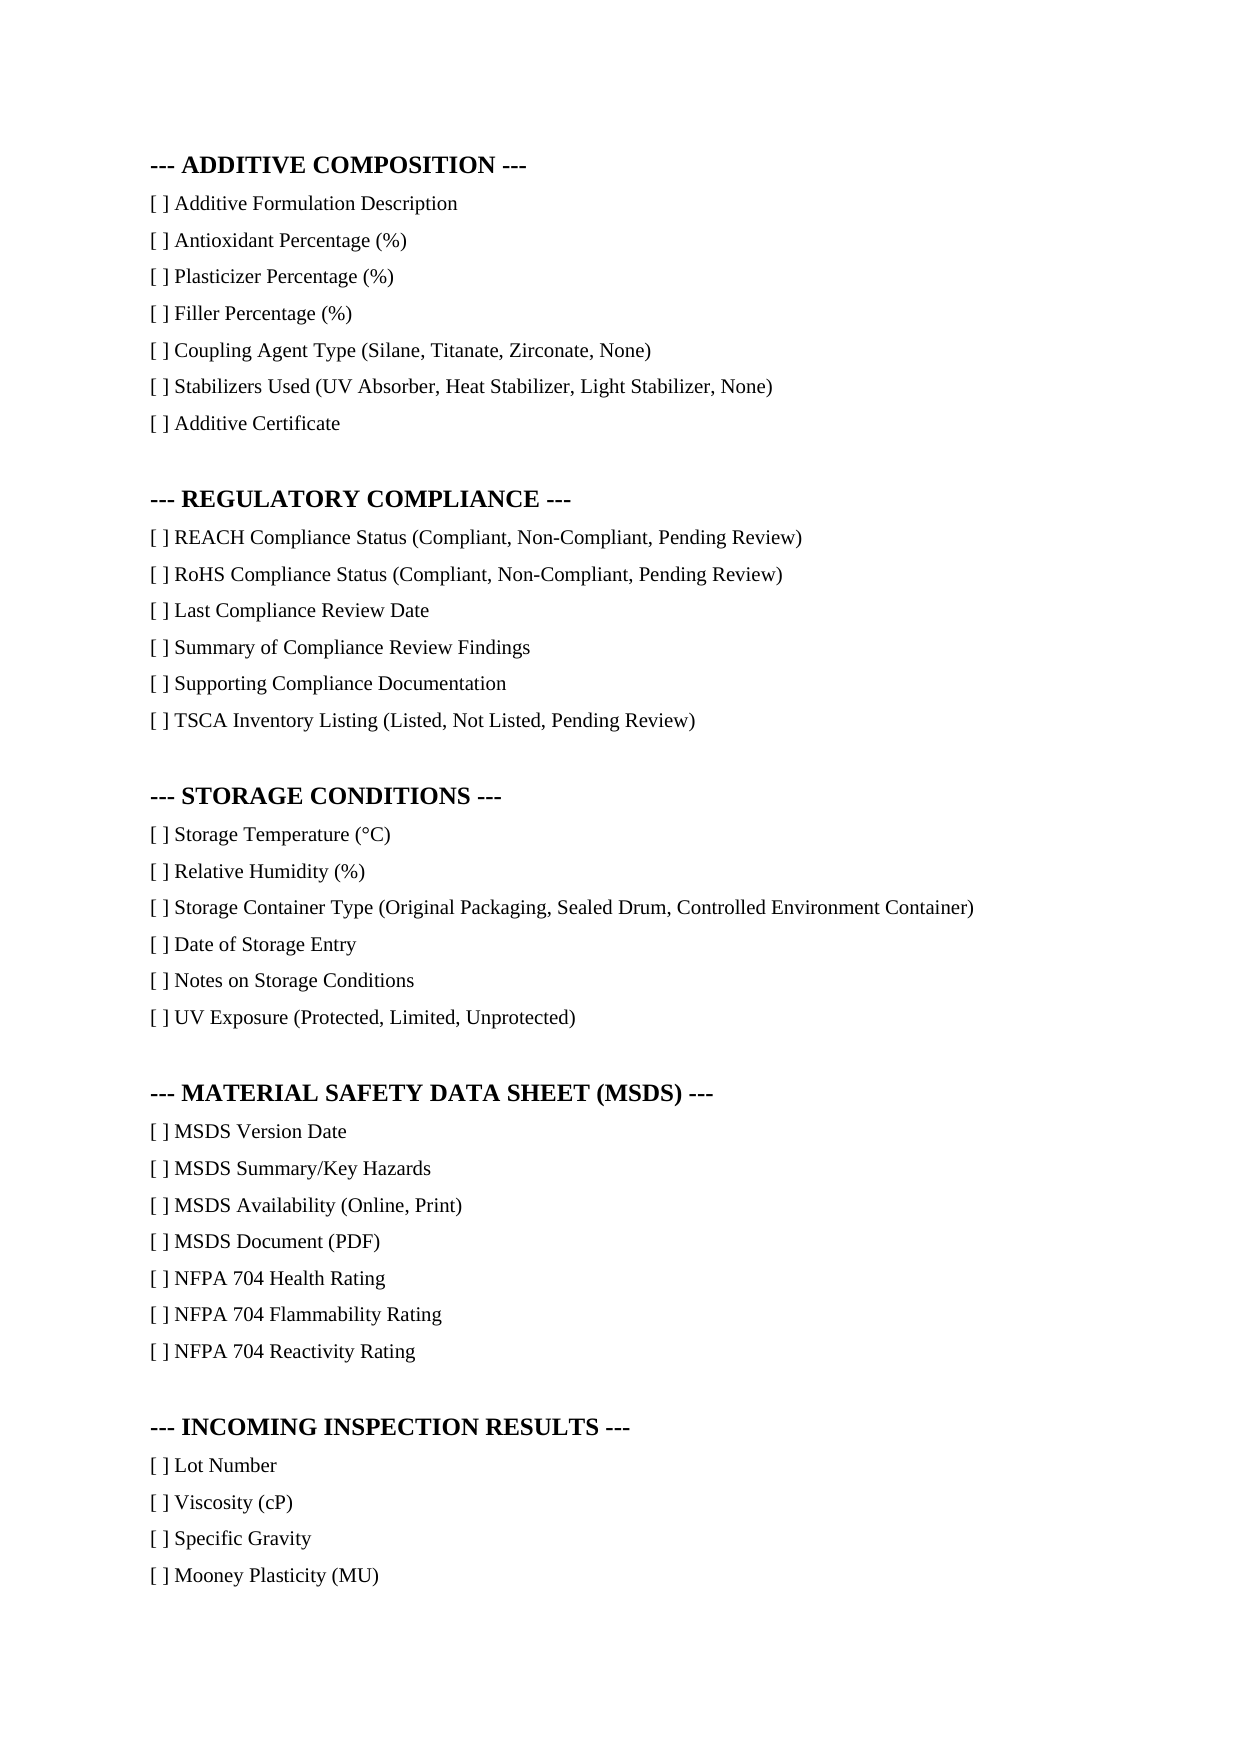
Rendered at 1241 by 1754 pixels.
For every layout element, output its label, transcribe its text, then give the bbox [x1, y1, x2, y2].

text [ ] NFPA 704 Reactivity Rating [150, 1339, 1090, 1363]
text [ ] Specific Gravity [150, 1526, 1090, 1550]
text [ ] REACH Compliance Status (Compliant, Non-Compliant, Pending Review) [150, 525, 1090, 549]
text [ ] Plasticizer Percentage (%) [150, 264, 1090, 288]
text [ ] Antioxidant Percentage (%) [150, 228, 1090, 252]
text --- ADDITIVE COMPOSITION --- [150, 150, 1090, 179]
text [ ] Viscosity (cP) [150, 1490, 1090, 1514]
text [ ] RoHS Compliance Status (Compliant, Non-Compliant, Pending Review) [150, 562, 1090, 586]
text --- INCOMING INSPECTION RESULTS --- [150, 1412, 1090, 1441]
text [ ] Additive Certificate [150, 411, 1090, 435]
text [ ] Storage Temperature (°C) [150, 822, 1090, 846]
text [ ] Storage Container Type (Original Packaging, Sealed Drum, Controlled Environment Container) [150, 895, 1090, 919]
text [ ] MSDS Availability (Online, Print) [150, 1192, 1090, 1217]
text [ ] Summary of Compliance Review Findings [150, 635, 1090, 659]
text [ ] Last Compliance Review Date [150, 598, 1090, 622]
text [ ] NFPA 704 Health Rating [150, 1266, 1090, 1290]
text [ ] NFPA 704 Flammability Rating [150, 1302, 1090, 1326]
text [ ] UV Exposure (Protected, Limited, Unprotected) [150, 1005, 1090, 1029]
text [ ] Date of Storage Entry [150, 932, 1090, 956]
text [ ] MSDS Document (PDF) [150, 1229, 1090, 1253]
text [ ] Filler Percentage (%) [150, 301, 1090, 325]
text [ ] Supporting Compliance Documentation [150, 671, 1090, 695]
text [ ] TSCA Inventory Listing (Listed, Not Listed, Pending Review) [150, 708, 1090, 732]
text [ ] MSDS Version Date [150, 1119, 1090, 1143]
text --- REGULATORY COMPLIANCE --- [150, 484, 1090, 512]
text [ ] Notes on Storage Conditions [150, 968, 1090, 992]
text --- MATERIAL SAFETY DATA SHEET (MSDS) --- [150, 1078, 1090, 1107]
text [ ] Coupling Agent Type (Silane, Titanate, Zirconate, None) [150, 337, 1090, 362]
text [ ] Stabilizers Used (UV Absorber, Heat Stabilizer, Light Stabilizer, None) [150, 374, 1090, 398]
text [ ] Relative Humidity (%) [150, 859, 1090, 883]
text [ ] Mooney Plasticity (MU) [150, 1563, 1090, 1587]
text [ ] MSDS Summary/Key Hazards [150, 1156, 1090, 1180]
text [ ] Additive Formulation Description [150, 191, 1090, 215]
text --- STORAGE CONDITIONS --- [150, 781, 1090, 810]
text [ ] Lot Number [150, 1453, 1090, 1477]
